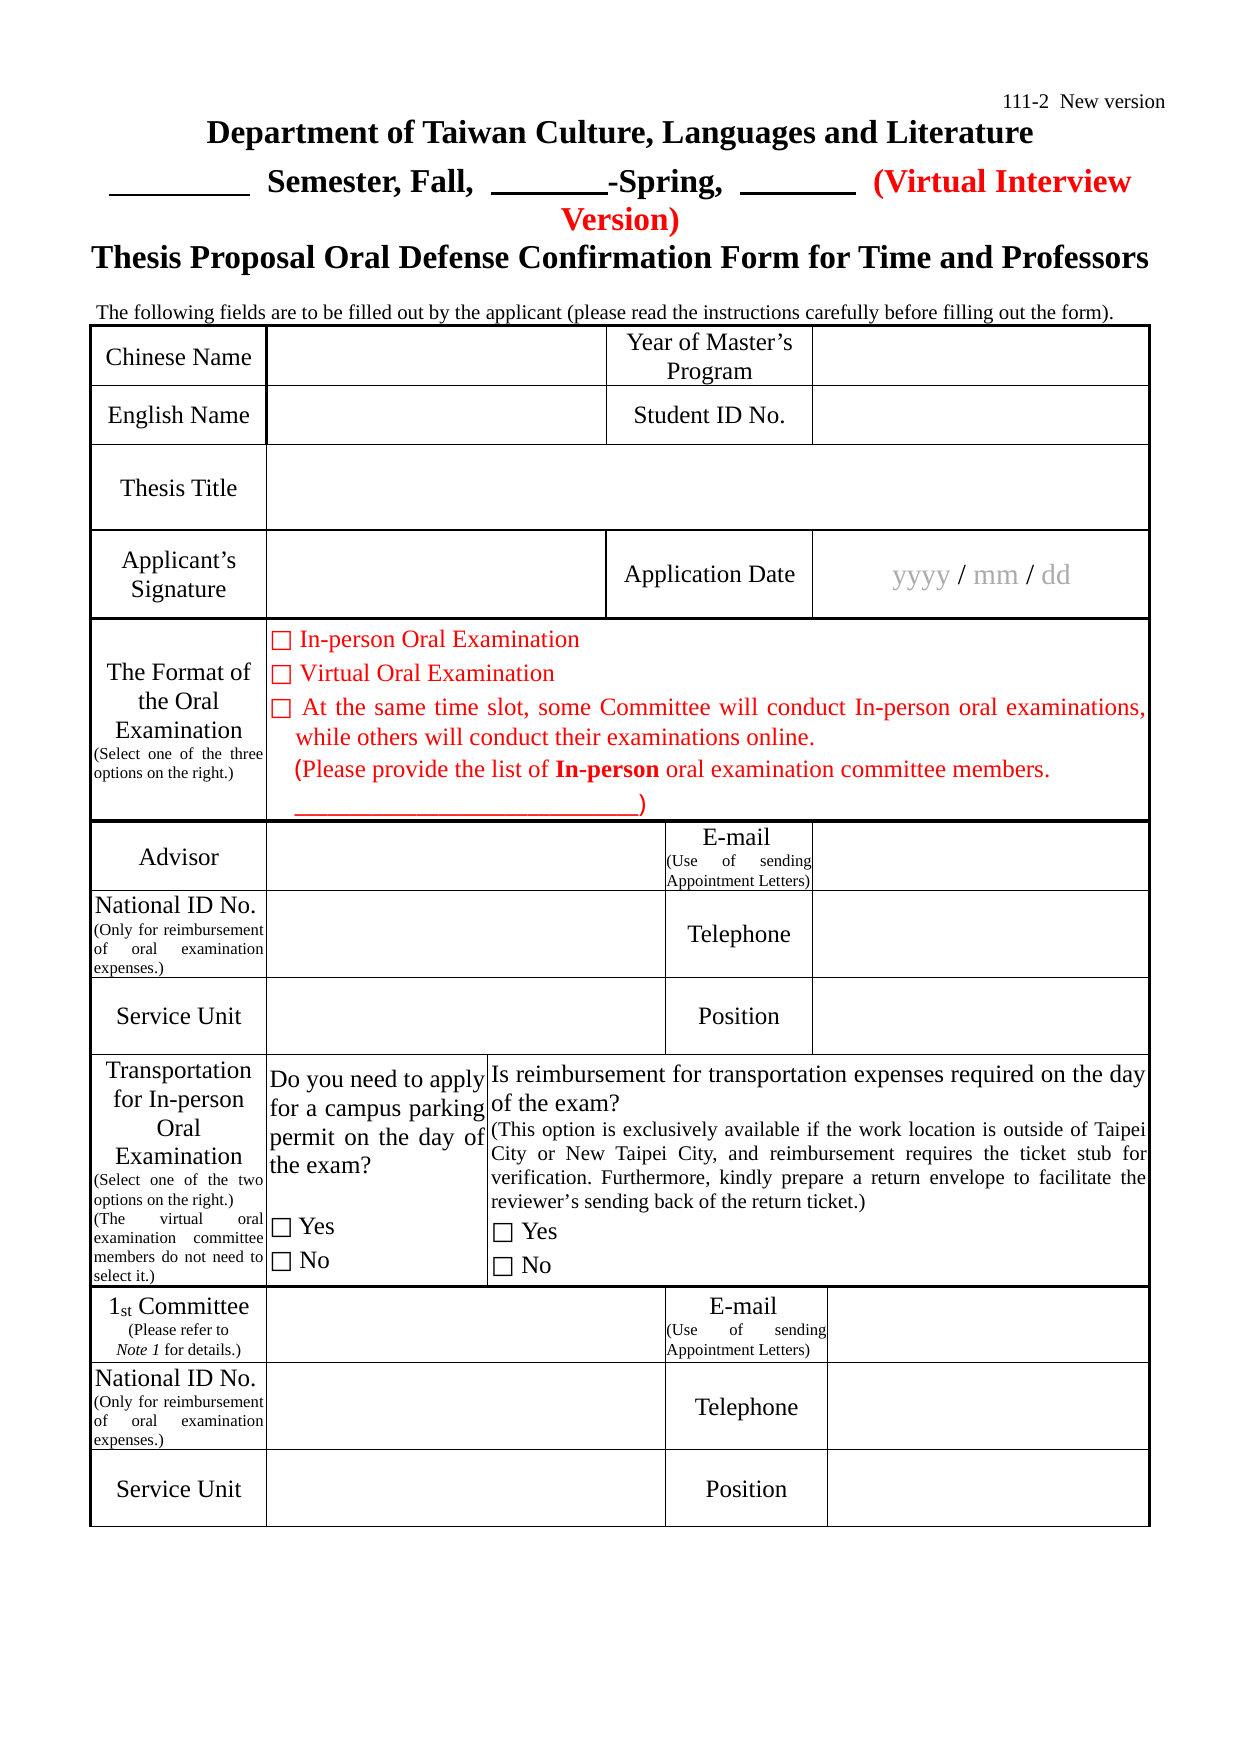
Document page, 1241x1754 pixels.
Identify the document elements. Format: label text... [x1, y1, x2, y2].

table_cell [267, 891, 665, 977]
table_cell Position [666, 978, 812, 1053]
text Thesis Proposal Oral Defense Confirmation Form for Time and Professors [75, 238, 1165, 276]
table_cell Service Unit [92, 1450, 266, 1526]
table_cell Thesis Title [92, 445, 266, 529]
text Semester, Fall, -Spring, (Virtual Interview Version) [75, 151, 1165, 238]
table_cell □ In-person Oral Examination □ Virtual Oral Examination □ At the same time slot, some Committee will conduct In-person oral examinations, while others will conduct their examinations online. (Please provide the list of In-person oral examination committee members. _______________________________) [267, 620, 1148, 819]
table_cell National ID No. (Only for reimbursement of oral examination expenses.) [92, 1363, 266, 1449]
table_cell Do you need to apply for a campus parking permit on the day of the exam? □ Yes □ No [267, 1055, 487, 1285]
table_cell [813, 386, 1148, 444]
table_cell Is reimbursement for transportation expenses required on the day of the exam? (This option is exclusively available if the work location is outside of Taipei City or New Taipei City, and reimbursement requires the ticket stub for verification. Furthermore, kindly prepare a return envelope to facilitate the reviewer’s sending back of the return ticket.) □ Yes □ No [488, 1055, 1148, 1285]
table_cell Applicant’s Signature [92, 531, 266, 617]
table_cell [828, 1288, 1148, 1362]
table_header Chinese Name [92, 327, 265, 385]
table_cell Student ID No. [607, 386, 812, 444]
table_cell [813, 978, 1148, 1053]
table_cell Transportation for In-person Oral Examination (Select one of the two options on the right.) (The virtual oral examination committee members do not need to select it.) [92, 1055, 266, 1285]
table_cell Position [666, 1450, 827, 1526]
table_cell 1st Committee (Please refer to Note 1 for details.) [92, 1288, 266, 1362]
table_cell [267, 1363, 665, 1449]
table_cell yyyy / mm / dd [813, 531, 1148, 617]
table_cell Telephone [666, 891, 812, 977]
table_header [268, 327, 606, 385]
table_cell Service Unit [92, 978, 266, 1053]
table_cell [267, 445, 1148, 529]
table_cell English Name [92, 386, 265, 444]
table_cell [813, 891, 1148, 977]
table_cell Application Date [607, 531, 812, 617]
table_cell E-mail (Use of sending Appointment Letters) [666, 1288, 827, 1362]
text The following fields are to be filled out by the applicant (please read the instructions carefully before filling out the form). [75, 300, 1165, 324]
table_cell [267, 531, 605, 617]
table_cell National ID No. (Only for reimbursement of oral examination expenses.) [92, 891, 266, 977]
table_cell [813, 823, 1148, 889]
table_cell [267, 1450, 665, 1526]
table_cell [267, 823, 665, 889]
table_cell E-mail (Use of sending Appointment Letters) [666, 823, 812, 889]
table_cell [828, 1363, 1148, 1449]
table_header Year of Master’s Program [607, 327, 812, 385]
table_cell The Format of the Oral Examination (Select one of the three options on the right.) [92, 620, 266, 819]
text Department of Taiwan Culture, Languages and Literature [75, 113, 1165, 151]
table_cell Advisor [92, 823, 266, 889]
table_cell [828, 1450, 1148, 1526]
table_cell [267, 978, 665, 1053]
table_cell [267, 1288, 665, 1362]
table_cell [268, 386, 606, 444]
table_cell Telephone [666, 1363, 827, 1449]
table_header [813, 327, 1148, 385]
